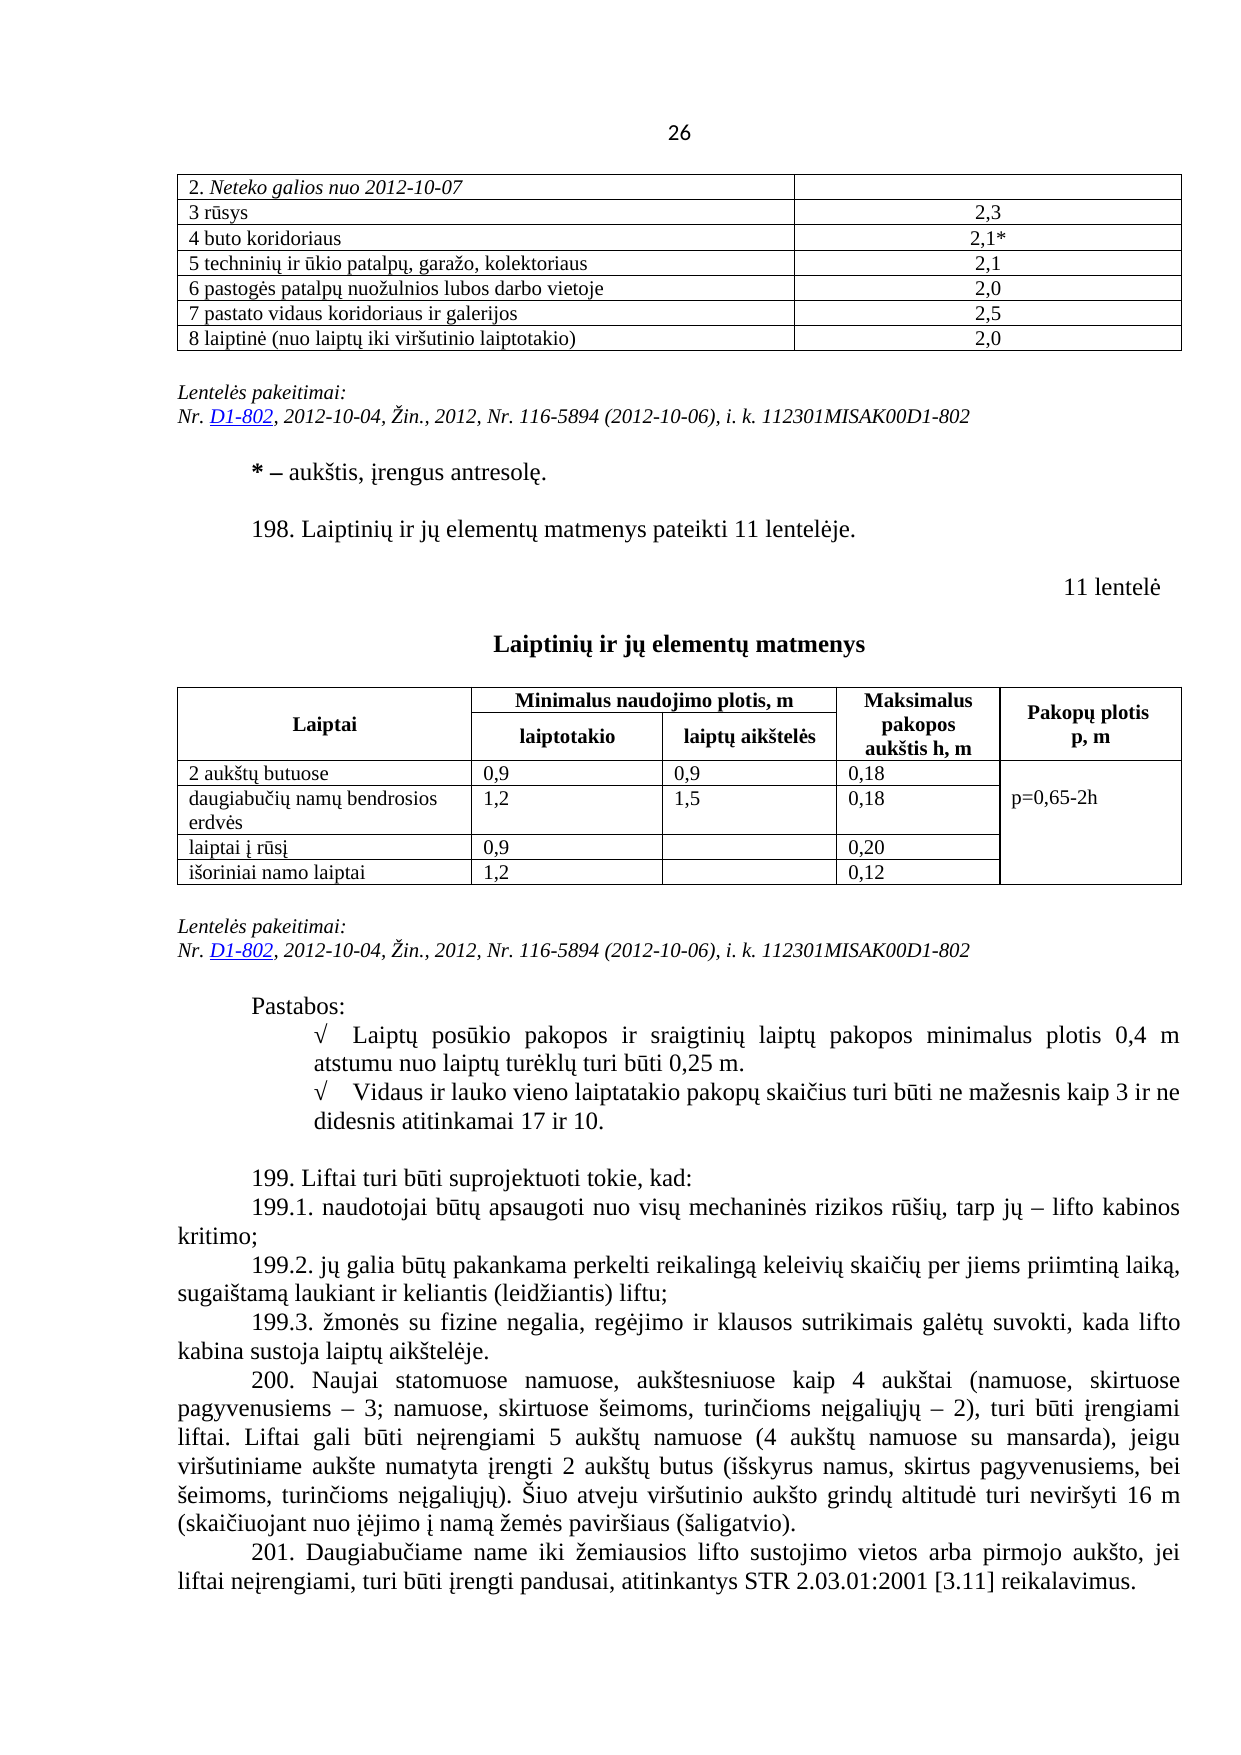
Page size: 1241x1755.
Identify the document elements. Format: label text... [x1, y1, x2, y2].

table_cell 2,5 [795, 301, 1181, 325]
text 199. Liftai turi būti suprojektuoti tokie, kad: [177, 1163, 1181, 1192]
text Lentelės pakeitimai: [177, 380, 1181, 404]
text 201. Daugiabučiame name iki žemiausios lifto sustojimo vietos arba pirmojo aukšto, jei liftai neįrengiami, turi būti įrengti pandusai, atitinkantys STR 2.03.01:2001 [3.11] reikalavimus. [177, 1537, 1181, 1595]
table_cell 0,9 [472, 761, 662, 785]
table_cell 8 laiptinė (nuo laiptų iki viršutinio laiptotakio) [178, 326, 794, 350]
table_cell 0,9 [663, 761, 836, 785]
table_header Laiptai [178, 688, 471, 760]
text 199.3. žmonės su fizine negalia, regėjimo ir klausos sutrikimais galėtų suvokti, kada lifto kabina sustoja laiptų aikštelėje. [177, 1307, 1181, 1365]
table_cell išoriniai namo laiptai [178, 860, 471, 884]
table_cell laiptai į rūsį [178, 835, 471, 859]
table_cell 0,9 [472, 835, 662, 859]
table_cell 7 pastato vidaus koridoriaus ir galerijos [178, 301, 794, 325]
table_cell p=0,65-2h [1001, 761, 1181, 884]
table_cell 3 rūsys [178, 200, 794, 224]
table_cell laiptų aikštelės [663, 713, 836, 760]
table_cell 2. Neteko galios nuo 2012-10-07 [178, 175, 794, 199]
text * – aukštis, įrengus antresolę. [177, 457, 1181, 485]
table_cell 0,18 [837, 786, 999, 834]
text 200. Naujai statomuose namuose, aukštesniuose kaip 4 aukštai (namuose, skirtuose pagyvenusiems – 3; namuose, skirtuose šeimoms, turinčioms neįgaliųjų – 2), turi būti įrengiami liftai. Liftai gali būti neįrengiami 5 aukštų namuose (4 aukštų namuose su mansarda), jeigu viršutiniame aukšte numatyta įrengti 2 aukštų butus (išskyrus namus, skirtus pagyvenusiems, bei šeimoms, turinčioms neįgaliųjų). Šiuo atveju viršutinio aukšto grindų altitudė turi neviršyti 16 m (skaičiuojant nuo įėjimo į namą žemės paviršiaus (šaligatvio). [177, 1365, 1181, 1537]
table_cell laiptotakio [472, 713, 662, 760]
table_header Minimalus naudojimo plotis, m [472, 688, 836, 712]
table_cell 1,5 [663, 786, 836, 834]
table_cell 1,2 [472, 786, 662, 834]
text Laiptinių ir jų elementų matmenys [177, 629, 1181, 658]
text Lentelės pakeitimai: [177, 914, 1181, 938]
text 11 lentelė [177, 572, 1181, 600]
table_cell 2,1* [795, 225, 1181, 249]
text Pastabos: [177, 991, 1181, 1020]
table_cell 2,0 [795, 326, 1181, 350]
table_cell 0,18 [837, 761, 999, 785]
table_cell 6 pastogės patalpų nuožulnios lubos darbo vietoje [178, 276, 794, 300]
table_cell 2 aukštų butuose [178, 761, 471, 785]
table_cell [795, 175, 1181, 199]
table_cell 1,2 [472, 860, 662, 884]
text 198. Laiptinių ir jų elementų matmenys pateikti 11 lentelėje. [177, 514, 1181, 543]
table_cell daugiabučių namų bendrosios erdvės [178, 786, 471, 834]
table_cell 2,1 [795, 251, 1181, 274]
table_cell 5 techninių ir ūkio patalpų, garažo, kolektoriaus [178, 251, 794, 274]
table_header Pakopų plotis p, m [1001, 688, 1181, 760]
text 199.2. jų galia būtų pakankama perkelti reikalingą keleivių skaičių per jiems priimtiną laiką, sugaištamą laukiant ir keliantis (leidžiantis) liftu; [177, 1250, 1181, 1307]
table_cell [663, 835, 836, 859]
table_cell 4 buto koridoriaus [178, 225, 794, 249]
table_cell 2,3 [795, 200, 1181, 224]
table_header Maksimalus pakopos aukštis h, m [837, 688, 999, 760]
text Nr. D1-802, 2012-10-04, Žin., 2012, Nr. 116-5894 (2012-10-06), i. k. 112301MISAK00D1-802 [177, 938, 1181, 962]
table_cell 2,0 [795, 276, 1181, 300]
text Nr. D1-802, 2012-10-04, Žin., 2012, Nr. 116-5894 (2012-10-06), i. k. 112301MISAK00D1-802 [177, 404, 1181, 428]
table_cell 0,12 [837, 860, 999, 884]
text 199.1. naudotojai būtų apsaugoti nuo visų mechaninės rizikos rūšių, tarp jų – lifto kabinos kritimo; [177, 1192, 1181, 1250]
text √ Laiptų posūkio pakopos ir sraigtinių laiptų pakopos minimalus plotis 0,4 m atstumu nuo laiptų turėklų turi būti 0,25 m. [313, 1020, 1181, 1077]
text √ Vidaus ir lauko vieno laiptatakio pakopų skaičius turi būti ne mažesnis kaip 3 ir ne didesnis atitinkamai 17 ir 10. [313, 1077, 1181, 1135]
table_cell [663, 860, 836, 884]
table_cell 0,20 [837, 835, 999, 859]
